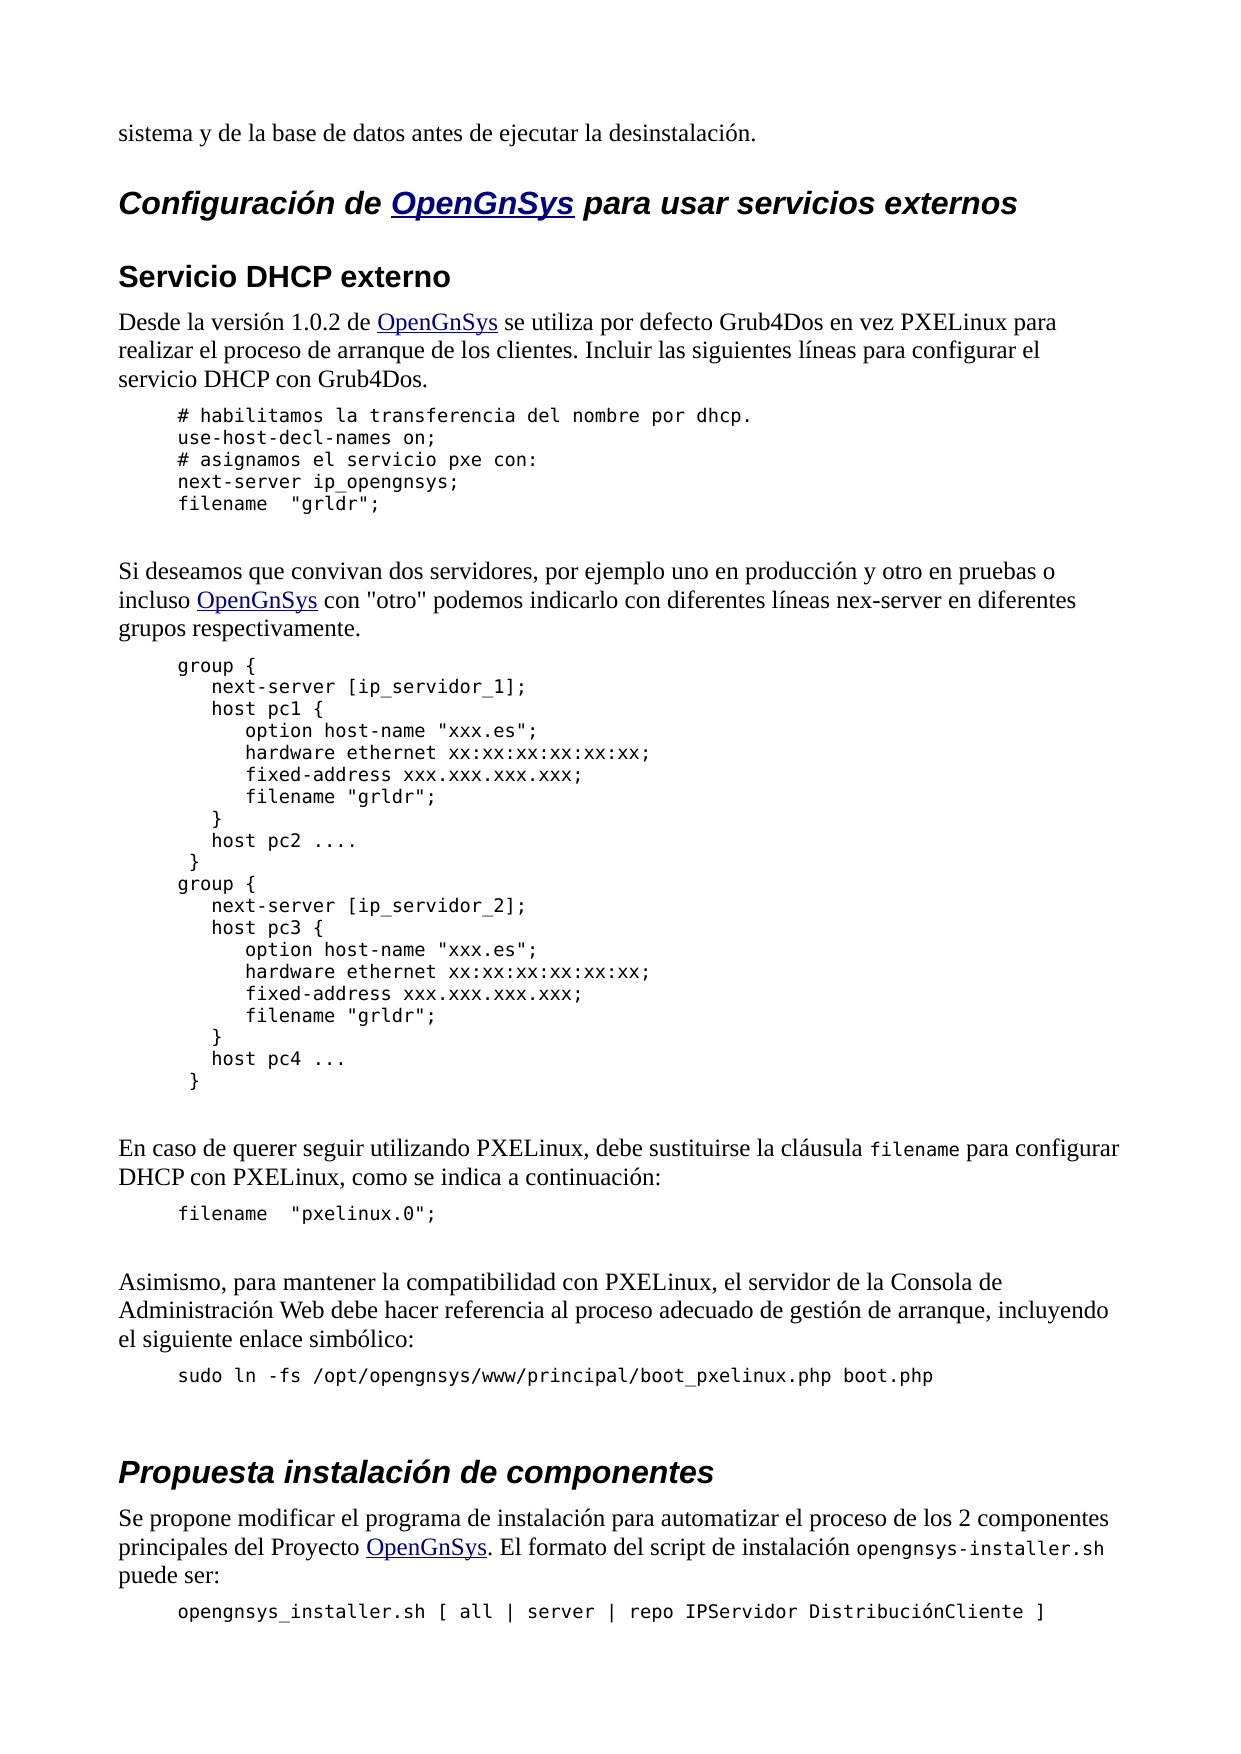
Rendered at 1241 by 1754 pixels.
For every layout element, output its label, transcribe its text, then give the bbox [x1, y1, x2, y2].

text group { next-server [ip_servidor_1]; host pc1 { option host-name "xxx.es"; hardware ethernet xx:xx:xx:xx:xx:xx; fixed-address xxx.xxx.xxx.xxx; filename "grldr"; } host pc2 .... } group { next-server [ip_servidor_2]; host pc3 { option host-name "xxx.es"; hardware ethernet xx:xx:xx:xx:xx:xx; fixed-address xxx.xxx.xxx.xxx; filename "grldr"; } host pc4 ... } [177, 655, 1063, 1092]
text Si deseamos que convivan dos servidores, por ejemplo uno en producción y otro en pruebas o incluso OpenGnSys con "otro" podemos indicarlo con diferentes líneas nex-server en diferentes grupos respectivamente. [118, 556, 1122, 642]
subtitle Configuración de OpenGnSys para usar servicios externos [118, 184, 1122, 221]
text En caso de querer seguir utilizando PXELinux, debe sustituirse la cláusula filename para configurar DHCP con PXELinux, como se indica a continuación: [118, 1133, 1122, 1191]
text Asimismo, para mantener la compatibilidad con PXELinux, el servidor de la Consola de Administración Web debe hacer referencia al proceso adecuado de gestión de arranque, incluyendo el siguiente enlace simbólico: [118, 1267, 1122, 1353]
subtitle Propuesta instalación de componentes [118, 1453, 1122, 1490]
text sistema y de la base de datos antes de ejecutar la desinstalación. [118, 118, 1122, 147]
text filename "pxelinux.0"; [177, 1203, 1063, 1225]
text Se propone modificar el programa de instalación para automatizar el proceso de los 2 componentes principales del Proyecto OpenGnSys. El formato del script de instalación opengnsys-installer.sh puede ser: [118, 1503, 1122, 1589]
text Desde la versión 1.0.2 de OpenGnSys se utiliza por defecto Grub4Dos en vez PXELinux para realizar el proceso de arranque de los clientes. Incluir las siguientes líneas para configurar el servicio DHCP con Grub4Dos. [118, 307, 1122, 393]
text opengnsys_installer.sh [ all | server | repo IPServidor DistribuciónCliente ] [177, 1602, 1063, 1623]
text sudo ln -fs /opt/opengnsys/www/principal/boot_pxelinux.php boot.php [177, 1365, 1063, 1387]
subtitle Servicio DHCP externo [118, 259, 1122, 294]
text # habilitamos la transferencia del nombre por dhcp. use-host-decl-names on; # asignamos el servicio pxe con: next-server ip_opengnsys; filename "grldr"; [177, 405, 1063, 515]
